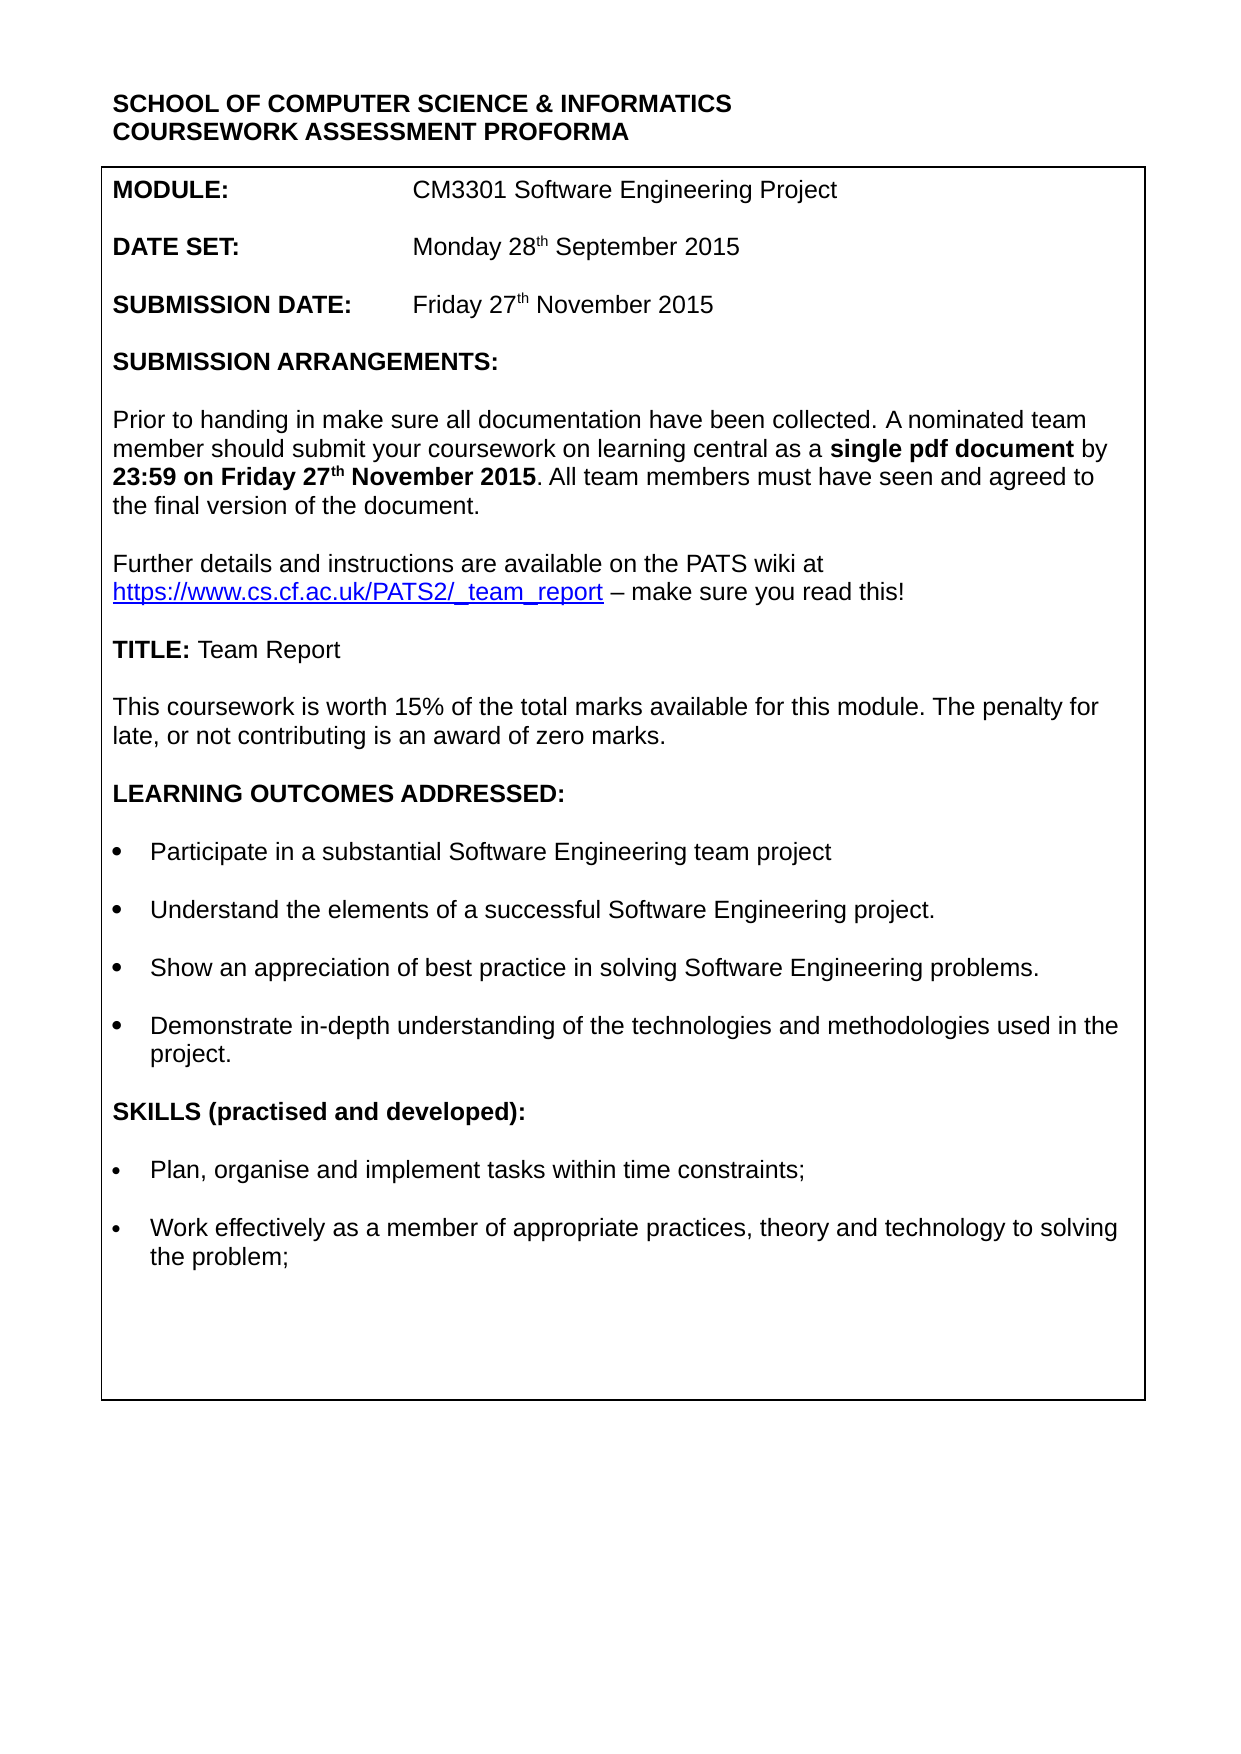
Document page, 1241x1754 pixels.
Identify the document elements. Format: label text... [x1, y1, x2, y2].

list Work effectively as a member of appropriate practices, theory and technology to solving the problem; [112, 1213, 1128, 1271]
list Demonstrate in-depth understanding of the technologies and methodologies used in the project. [112, 1011, 1128, 1068]
list Understand the elements of a successful Software Engineering project. [112, 894, 1128, 923]
text SCHOOL OF COMPUTER SCIENCE & INFORMATICS [112, 89, 1128, 117]
text LEARNING OUTCOMES ADDRESSED: [112, 779, 1128, 807]
text COURSEWORK ASSESSMENT PROFORMA [112, 117, 1128, 146]
text Prior to handing in make sure all documentation have been collected. A nominated team member should submit your coursework on learning central as a single pdf document by 23:59 on Friday 27th November 2015. All team members must have seen and agreed to the final version of the document. [112, 405, 1128, 520]
text TITLE: Team Report [112, 635, 1128, 664]
text DATE SET: Monday 28th September 2015 [112, 232, 1128, 261]
text SUBMISSION ARRANGEMENTS: [112, 347, 1128, 376]
subtitle SKILLS (practised and developed): [112, 1097, 1128, 1126]
list Plan, organise and implement tasks within time constraints; [112, 1155, 1128, 1184]
list Show an appreciation of best practice in solving Software Engineering problems. [112, 953, 1128, 981]
list Participate in a substantial Software Engineering team project [112, 837, 1128, 865]
text Further details and instructions are available on the PATS wiki at https://www.cs.cf.ac.uk/PATS2/_team_report – make sure you read this! [112, 549, 1128, 606]
text This coursework is worth 15% of the total marks available for this module. The penalty for late, or not contributing is an award of zero marks. [112, 692, 1128, 750]
text SUBMISSION DATE: Friday 27th November 2015 [112, 290, 1128, 319]
text MODULE: CM3301 Software Engineering Project [112, 175, 1128, 204]
